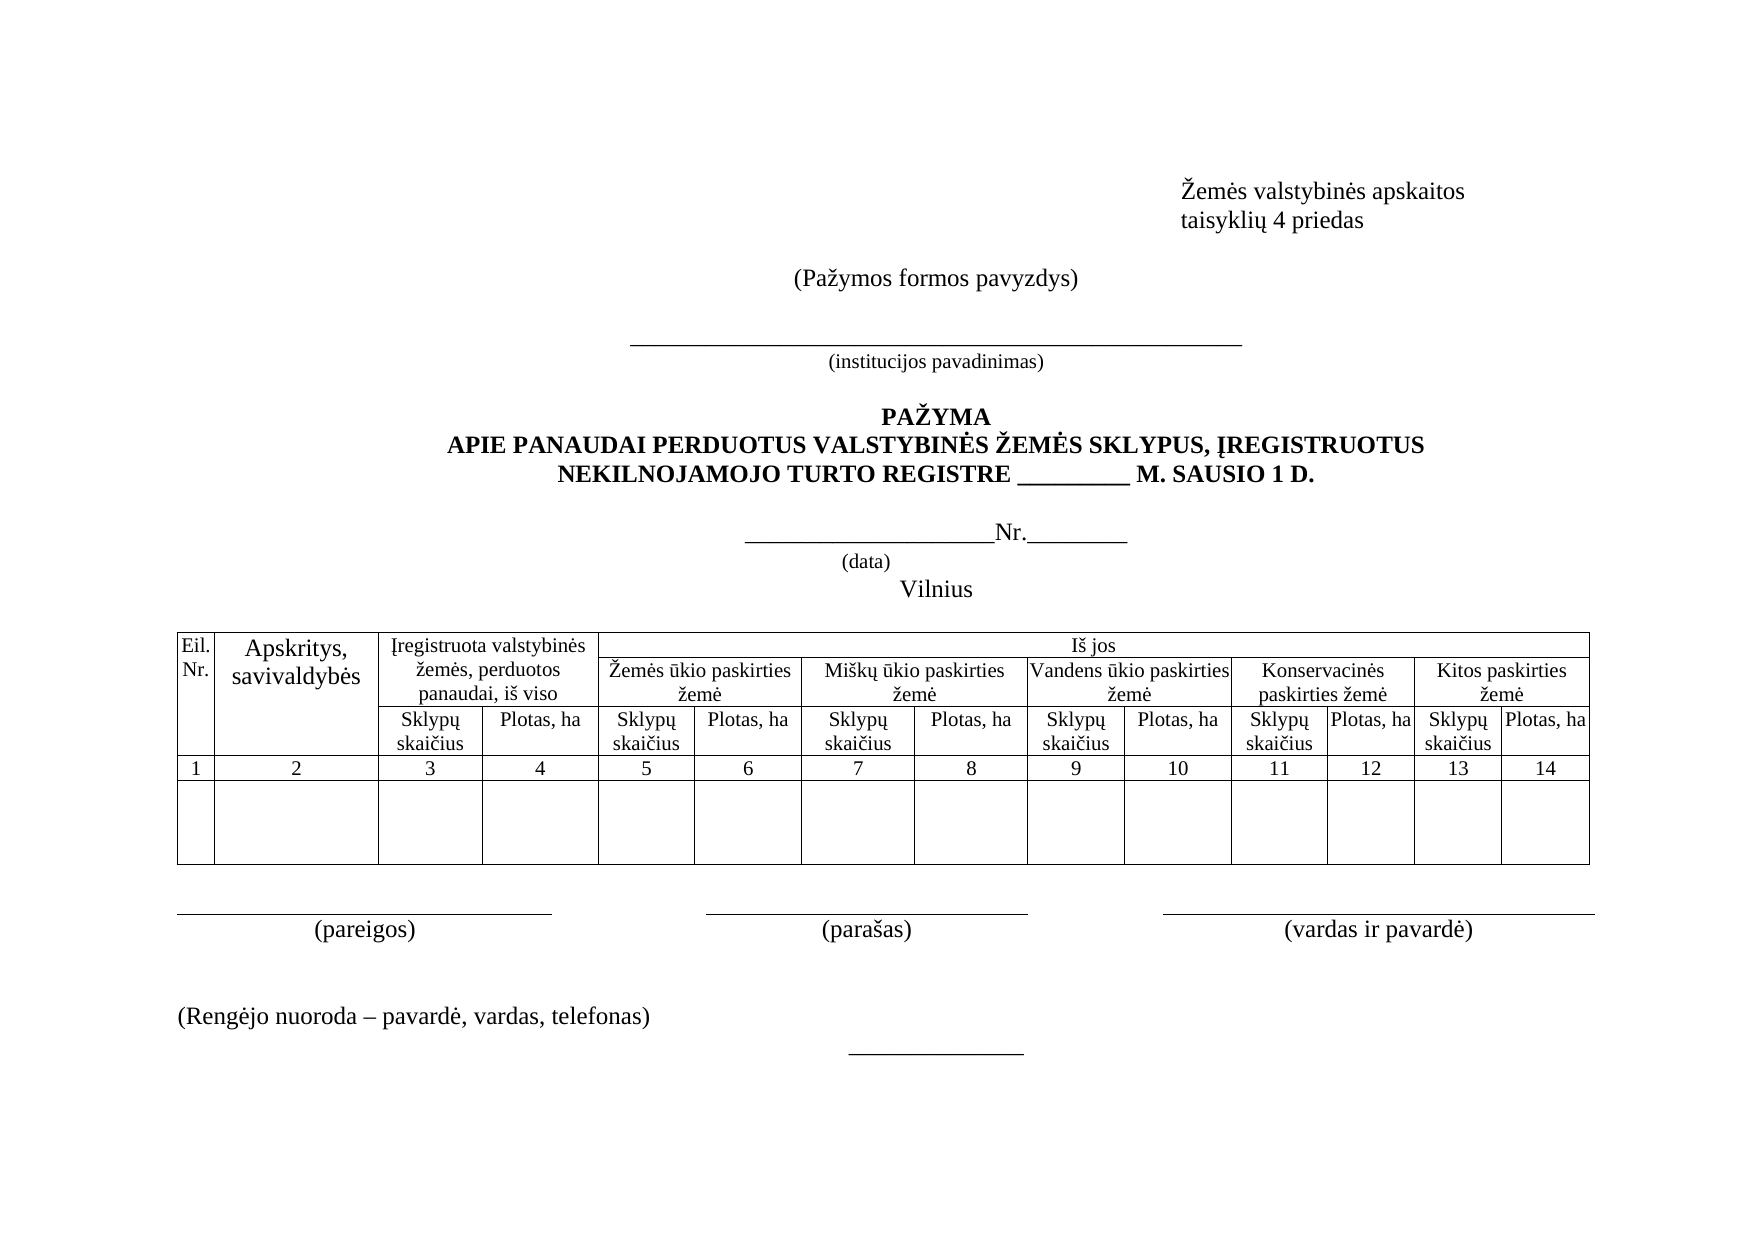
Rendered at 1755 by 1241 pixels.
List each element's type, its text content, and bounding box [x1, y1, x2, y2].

text Žemės valstybinės apskaitos [177, 176, 1695, 205]
table_cell (vardas ir pavardė) [1163, 915, 1595, 943]
table_cell [552, 914, 706, 943]
table_cell [1125, 781, 1231, 864]
table_cell Sklypų skaičius [802, 707, 914, 755]
table_cell Vandens ūkio paskirties žemė [1028, 658, 1231, 706]
table_cell Plotas, ha [695, 707, 801, 755]
table_cell [483, 781, 598, 864]
table_cell 13 [1415, 756, 1501, 780]
table_cell 11 [1232, 756, 1327, 780]
table_cell [802, 781, 914, 864]
text taisyklių 4 priedas [177, 205, 1695, 234]
table_cell 6 [695, 756, 801, 780]
table_cell [695, 781, 801, 864]
table_cell Plotas, ha [915, 707, 1027, 755]
table_cell [1590, 755, 1595, 780]
table_cell 1 [178, 756, 214, 780]
table_cell [379, 781, 482, 864]
table_cell 9 [1028, 756, 1124, 780]
table_cell Sklypų skaičius [1232, 707, 1327, 755]
table_cell Sklypų skaičius [1028, 707, 1124, 755]
table_cell [1028, 865, 1162, 913]
table_cell [1590, 706, 1595, 755]
table_cell Plotas, ha [1328, 707, 1414, 755]
table_cell [1163, 864, 1595, 913]
table_header Iš jos [599, 633, 1589, 657]
table_cell 12 [1328, 756, 1414, 780]
table_cell Konservacinės paskirties žemė [1232, 658, 1414, 706]
table_cell [1028, 914, 1162, 943]
table_cell [215, 706, 378, 755]
text (data) [177, 545, 1695, 574]
text (institucijos pavadinimas) [177, 349, 1695, 373]
table_cell Plotas, ha [1125, 707, 1231, 755]
table_cell [178, 781, 214, 864]
table_cell Sklypų skaičius [379, 707, 482, 755]
text NEKILNOJAMOJO TURTO REGISTRE _________ M. SAUSIO 1 D. [177, 459, 1695, 488]
table_header Apskritys, savivaldybės [215, 633, 378, 706]
table_cell Sklypų skaičius [1415, 707, 1501, 755]
table_cell Plotas, ha [483, 707, 598, 755]
text APIE PANAUDAI PERDUOTUS VALSTYBINĖS ŽEMĖS SKLYPUS, ĮREGISTRUOTUS [177, 430, 1695, 459]
table_cell [706, 865, 1028, 913]
table_cell 7 [802, 756, 914, 780]
table_cell Plotas, ha [1502, 707, 1589, 755]
table_cell 4 [483, 756, 598, 780]
table_cell [177, 865, 552, 913]
table_cell Žemės ūkio paskirties žemė [599, 658, 801, 706]
table_cell [1590, 657, 1595, 706]
text Nr.________ [177, 517, 1695, 545]
table_cell Miškų ūkio paskirties žemė [802, 658, 1027, 706]
table_cell 10 [1125, 756, 1231, 780]
table_cell [1232, 781, 1327, 864]
table_cell Sklypų skaičius [599, 707, 694, 755]
table_cell [215, 781, 378, 864]
table_cell [1502, 781, 1589, 864]
text (Rengėjo nuoroda – pavardė, vardas, telefonas) [177, 1001, 1695, 1029]
table_header Eil. Nr. [178, 633, 214, 706]
table_cell 5 [599, 756, 694, 780]
table_cell [178, 706, 214, 755]
text ______________ [177, 1029, 1695, 1058]
table_cell 14 [1502, 756, 1589, 780]
table_cell [1415, 781, 1501, 864]
text PAŽYMA [177, 402, 1695, 430]
table_header Įregistruota valstybinės žemės, perduotos panaudai, iš viso [379, 633, 598, 706]
table_cell [552, 865, 706, 913]
table_cell 3 [379, 756, 482, 780]
table_cell [599, 781, 694, 864]
table_cell (pareigos) [177, 915, 552, 943]
text (Pažymos formos pavyzdys) [177, 263, 1695, 291]
table_cell [1328, 781, 1414, 864]
table_cell 8 [915, 756, 1027, 780]
table_cell [915, 781, 1027, 864]
table_cell [1590, 780, 1595, 864]
table_cell 2 [215, 756, 378, 780]
text Vilnius [177, 574, 1695, 603]
table_cell [1028, 781, 1124, 864]
table_cell Kitos paskirties žemė [1415, 658, 1589, 706]
table_cell (parašas) [706, 915, 1028, 943]
table_header [1590, 632, 1595, 657]
